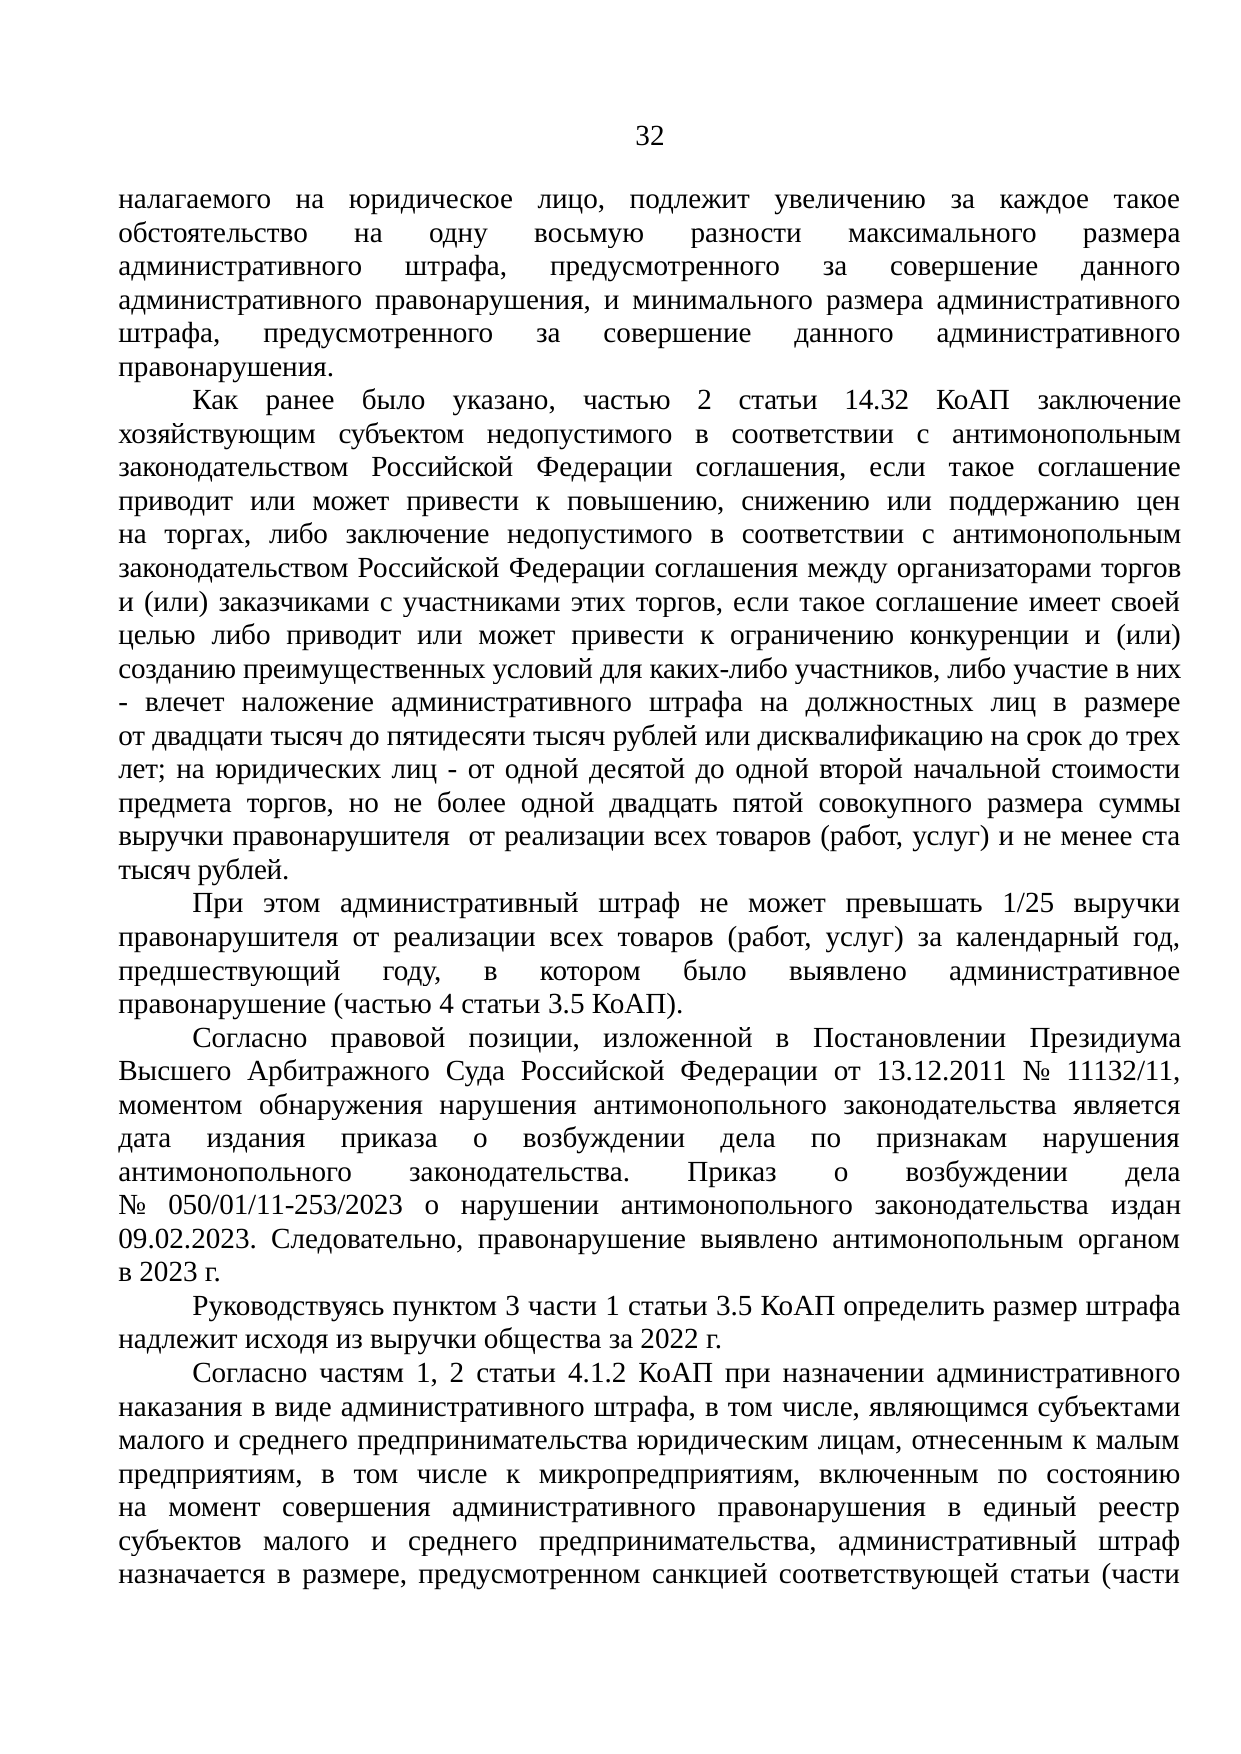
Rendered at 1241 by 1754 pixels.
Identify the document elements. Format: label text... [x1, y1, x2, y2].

text Руководствуясь пунктом 3 части 1 статьи 3.5 КоАП определить размер штрафа надлежит исходя из выручки общества за 2022 г. [118, 1288, 1181, 1355]
text Как ранее было указано, частью 2 статьи 14.32 КоАП заключение хозяйствующим субъектом недопустимого в соответствии с антимонопольным законодательством Российской Федерации соглашения, если такое соглашение приводит или может привести к повышению, снижению или поддержанию цен на торгах, либо заключение недопустимого в соответствии с антимонопольным законодательством Российской Федерации соглашения между организаторами торгов и (или) заказчиками с участниками этих торгов, если такое соглашение имеет своей целью либо приводит или может привести к ограничению конкуренции и (или) созданию преимущественных условий для каких-либо участников, либо участие в них - влечет наложение административного штрафа на должностных лиц в размере от двадцати тысяч до пятидесяти тысяч рублей или дисквалификацию на срок до трех лет; на юридических лиц - от одной десятой до одной второй начальной стоимости предмета торгов, но не более одной двадцать пятой совокупного размера суммы выручки правонарушителя от реализации всех товаров (работ, услуг) и не менее ста тысяч рублей. [118, 382, 1181, 886]
text Согласно частям 1, 2 статьи 4.1.2 КоАП при назначении административного наказания в виде административного штрафа, в том числе, являющимся субъектами малого и среднего предпринимательства юридическим лицам, отнесенным к малым предприятиям, в том числе к микропредприятиям, включенным по состоянию на момент совершения административного правонарушения в единый реестр субъектов малого и среднего предпринимательства, административный штраф назначается в размере, предусмотренном санкцией соответствующей статьи (части [118, 1355, 1181, 1590]
text Согласно правовой позиции, изложенной в Постановлении Президиума Высшего Арбитражного Суда Российской Федерации от 13.12.2011 № 11132/11, моментом обнаружения нарушения антимонопольного законодательства является дата издания приказа о возбуждении дела по признакам нарушения антимонопольного законодательства. Приказ о возбуждении дела № 050/01/11-253/2023 о нарушении антимонопольного законодательства издан 09.02.2023. Следовательно, правонарушение выявлено антимонопольным органом в 2023 г. [118, 1020, 1181, 1288]
text налагаемого на юридическое лицо, подлежит увеличению за каждое такое обстоятельство на одну восьмую разности максимального размера административного штрафа, предусмотренного за совершение данного административного правонарушения, и минимального размера административного штрафа, предусмотренного за совершение данного административного правонарушения. [118, 181, 1181, 382]
text При этом административный штраф не может превышать 1/25 выручки правонарушителя от реализации всех товаров (работ, услуг) за календарный год, предшествующий году, в котором было выявлено административное правонарушение (частью 4 статьи 3.5 КоАП). [118, 886, 1181, 1020]
